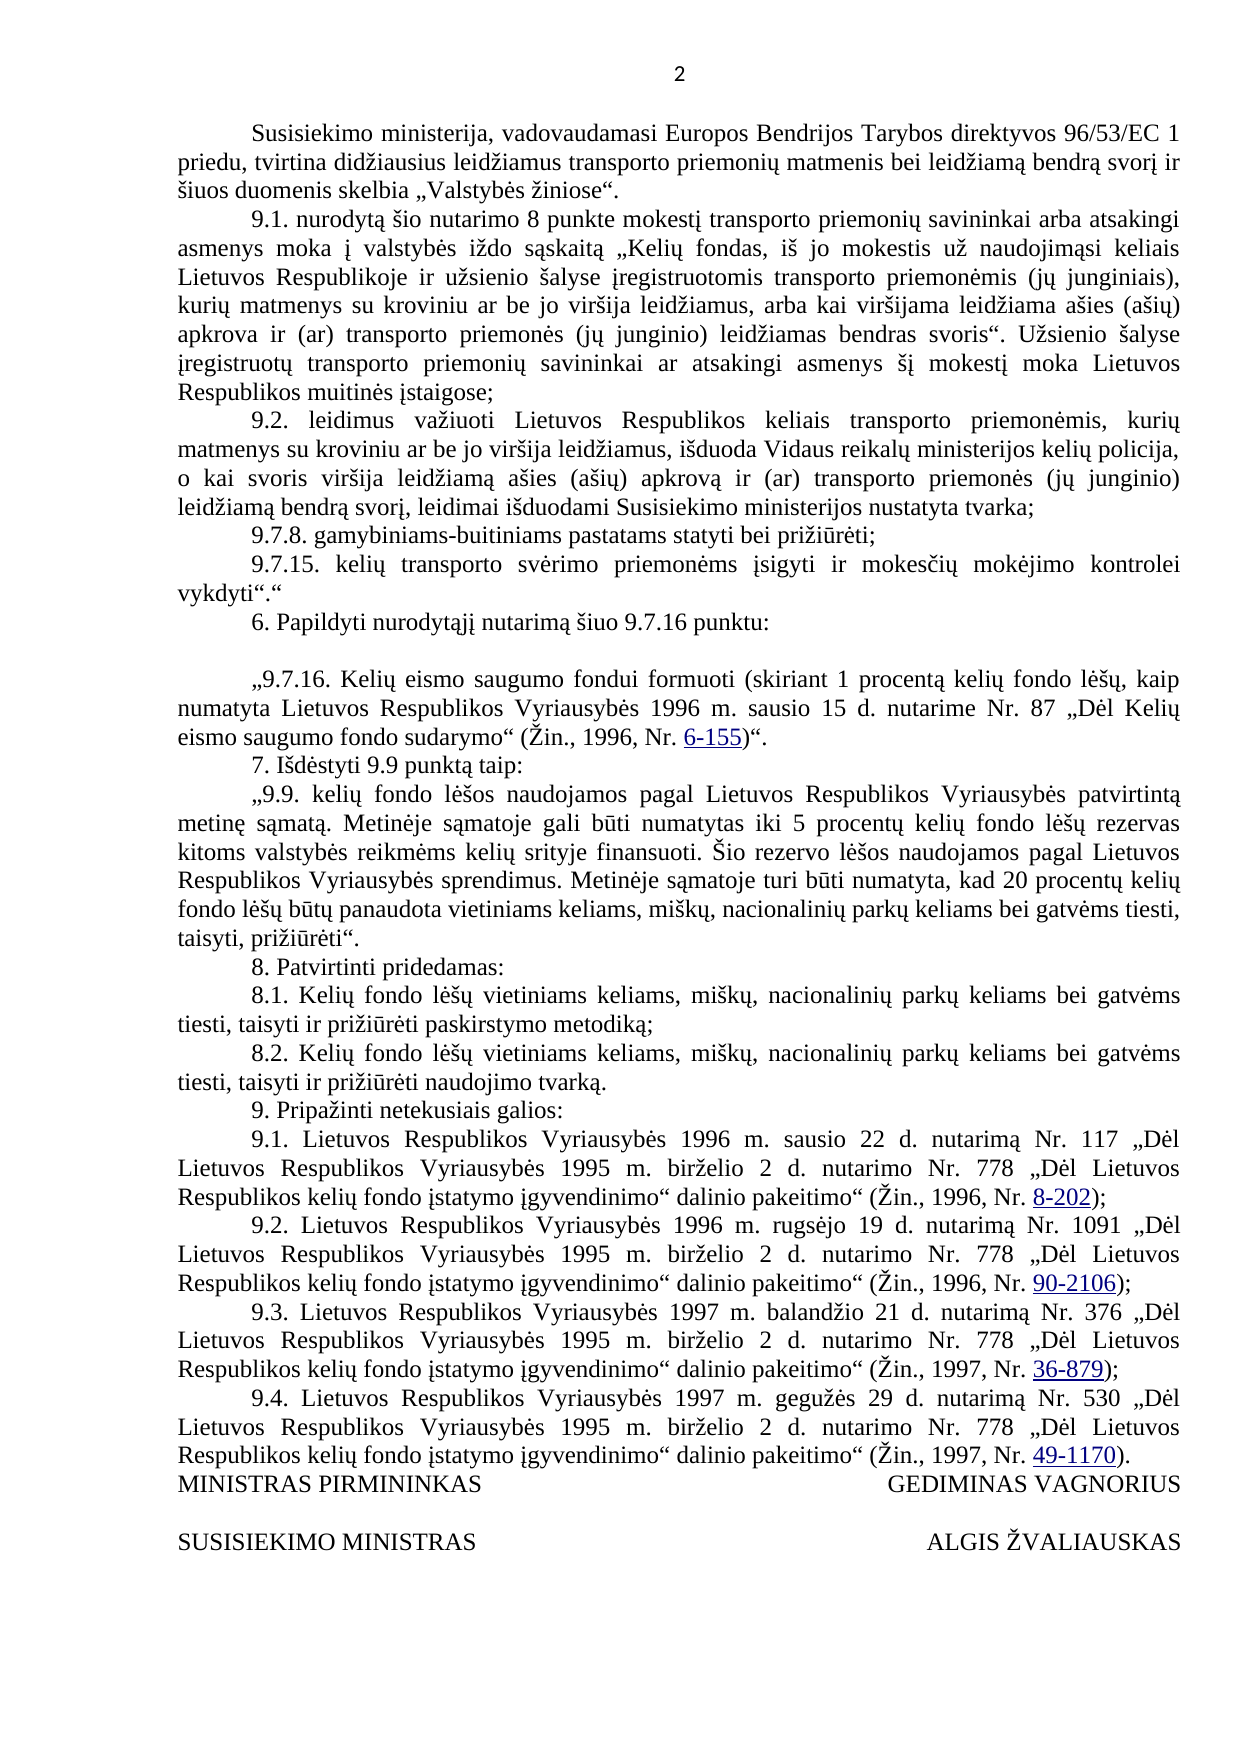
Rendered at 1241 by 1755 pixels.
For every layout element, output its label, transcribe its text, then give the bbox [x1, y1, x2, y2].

text 9.1. nurodytą šio nutarimo 8 punkte mokestį transporto priemonių savininkai arba atsakingi asmenys moka į valstybės iždo sąskaitą „Kelių fondas, iš jo mokestis už naudojimąsi keliais Lietuvos Respublikoje ir užsienio šalyse įregistruotomis transporto priemonėmis (jų junginiais), kurių matmenys su kroviniu ar be jo viršija leidžiamus, arba kai viršijama leidžiama ašies (ašių) apkrova ir (ar) transporto priemonės (jų junginio) leidžiamas bendras svoris“. Užsienio šalyse įregistruotų transporto priemonių savininkai ar atsakingi asmenys šį mokestį moka Lietuvos Respublikos muitinės įstaigose; [177, 204, 1181, 406]
text „9.9. kelių fondo lėšos naudojamos pagal Lietuvos Respublikos Vyriausybės patvirtintą metinę sąmatą. Metinėje sąmatoje gali būti numatytas iki 5 procentų kelių fondo lėšų rezervas kitoms valstybės reikmėms kelių srityje finansuoti. Šio rezervo lėšos naudojamos pagal Lietuvos Respublikos Vyriausybės sprendimus. Metinėje sąmatoje turi būti numatyta, kad 20 procentų kelių fondo lėšų būtų panaudota vietiniams keliams, miškų, nacionalinių parkų keliams bei gatvėms tiesti, taisyti, prižiūrėti“. [177, 779, 1181, 952]
text 9.2. Lietuvos Respublikos Vyriausybės 1996 m. rugsėjo 19 d. nutarimą Nr. 1091 „Dėl Lietuvos Respublikos Vyriausybės 1995 m. birželio 2 d. nutarimo Nr. 778 „Dėl Lietuvos Respublikos kelių fondo įstatymo įgyvendinimo“ dalinio pakeitimo“ (Žin., 1996, Nr. 90-2106); [177, 1211, 1181, 1297]
text 8. Patvirtinti pridedamas: [177, 952, 1181, 981]
text „9.7.16. Kelių eismo saugumo fondui formuoti (skiriant 1 procentą kelių fondo lėšų, kaip numatyta Lietuvos Respublikos Vyriausybės 1996 m. sausio 15 d. nutarime Nr. 87 „Dėl Kelių eismo saugumo fondo sudarymo“ (Žin., 1996, Nr. 6-155)“. [177, 664, 1181, 751]
text 9.7.15. kelių transporto svėrimo priemonėms įsigyti ir mokesčių mokėjimo kontrolei vykdyti“.“ [177, 549, 1181, 607]
text 9.1. Lietuvos Respublikos Vyriausybės 1996 m. sausio 22 d. nutarimą Nr. 117 „Dėl Lietuvos Respublikos Vyriausybės 1995 m. birželio 2 d. nutarimo Nr. 778 „Dėl Lietuvos Respublikos kelių fondo įstatymo įgyvendinimo“ dalinio pakeitimo“ (Žin., 1996, Nr. 8-202); [177, 1124, 1181, 1211]
text 9.7.8. gamybiniams-buitiniams pastatams statyti bei prižiūrėti; [177, 521, 1181, 549]
text 9.2. leidimus važiuoti Lietuvos Respublikos keliais transporto priemonėmis, kurių matmenys su kroviniu ar be jo viršija leidžiamus, išduoda Vidaus reikalų ministerijos kelių policija, o kai svoris viršija leidžiamą ašies (ašių) apkrovą ir (ar) transporto priemonės (jų junginio) leidžiamą bendrą svorį, leidimai išduodami Susisiekimo ministerijos nustatyta tvarka; [177, 406, 1181, 521]
text Susisiekimo ministerija, vadovaudamasi Europos Bendrijos Tarybos direktyvos 96/53/EC 1 priedu, tvirtina didžiausius leidžiamus transporto priemonių matmenis bei leidžiamą bendrą svorį ir šiuos duomenis skelbia „Valstybės žiniose“. [177, 118, 1181, 204]
text 9.3. Lietuvos Respublikos Vyriausybės 1997 m. balandžio 21 d. nutarimą Nr. 376 „Dėl Lietuvos Respublikos Vyriausybės 1995 m. birželio 2 d. nutarimo Nr. 778 „Dėl Lietuvos Respublikos kelių fondo įstatymo įgyvendinimo“ dalinio pakeitimo“ (Žin., 1997, Nr. 36-879); [177, 1297, 1181, 1383]
text 8.2. Kelių fondo lėšų vietiniams keliams, miškų, nacionalinių parkų keliams bei gatvėms tiesti, taisyti ir prižiūrėti naudojimo tvarką. [177, 1038, 1181, 1096]
text Susisiekimo ministras Algis Žvaliauskas [177, 1527, 1181, 1556]
text 8.1. Kelių fondo lėšų vietiniams keliams, miškų, nacionalinių parkų keliams bei gatvėms tiesti, taisyti ir prižiūrėti paskirstymo metodiką; [177, 981, 1181, 1038]
text Ministras Pirmininkas Gediminas Vagnorius [177, 1469, 1181, 1498]
text 9.4. Lietuvos Respublikos Vyriausybės 1997 m. gegužės 29 d. nutarimą Nr. 530 „Dėl Lietuvos Respublikos Vyriausybės 1995 m. birželio 2 d. nutarimo Nr. 778 „Dėl Lietuvos Respublikos kelių fondo įstatymo įgyvendinimo“ dalinio pakeitimo“ (Žin., 1997, Nr. 49-1170). [177, 1383, 1181, 1469]
text 7. Išdėstyti 9.9 punktą taip: [177, 751, 1181, 779]
text 9. Pripažinti netekusiais galios: [177, 1096, 1181, 1124]
text 6. Papildyti nurodytąjį nutarimą šiuo 9.7.16 punktu: [177, 607, 1181, 636]
